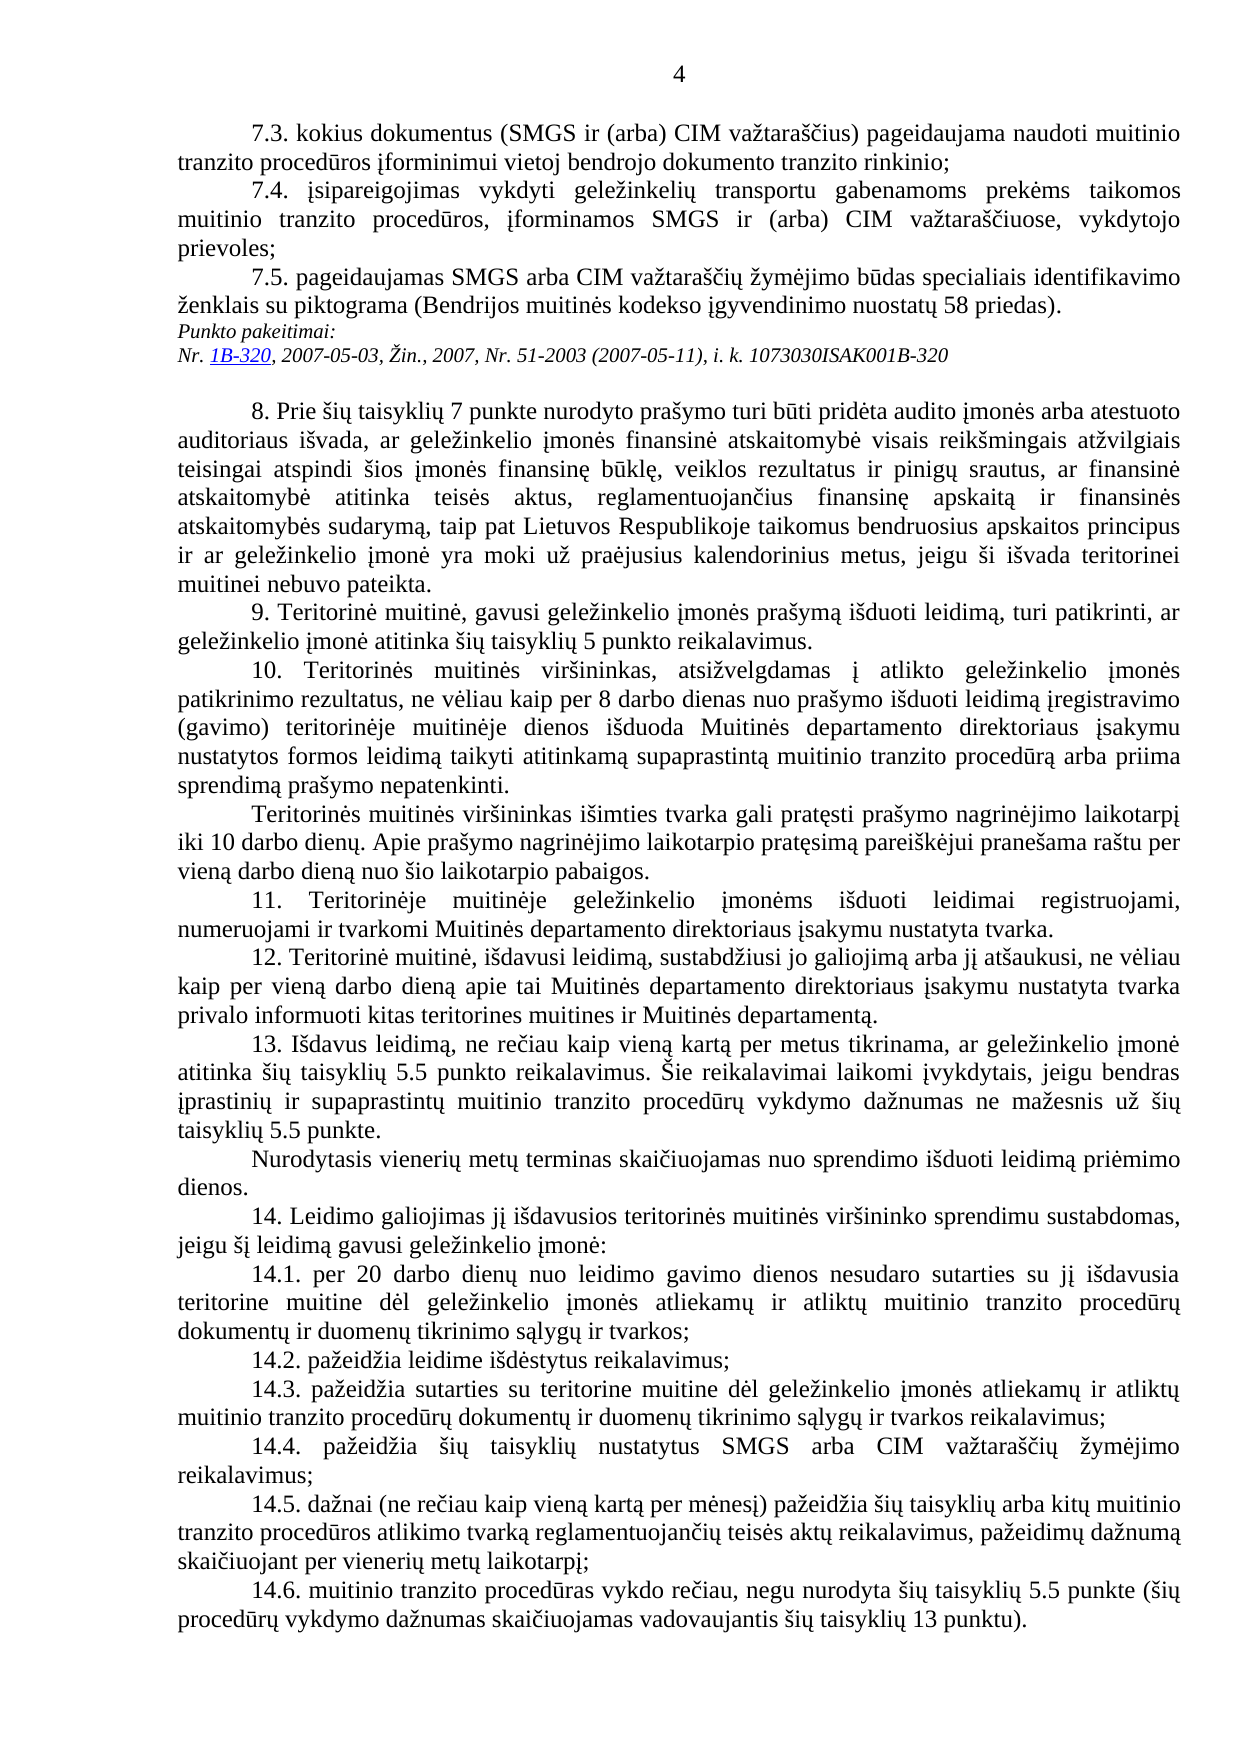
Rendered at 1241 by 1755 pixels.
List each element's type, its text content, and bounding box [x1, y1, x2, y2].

text 14.4. pažeidžia šių taisyklių nustatytus SMGS arba CIM važtaraščių žymėjimo reikalavimus; [177, 1431, 1181, 1489]
text 8. Prie šių taisyklių 7 punkte nurodyto prašymo turi būti pridėta audito įmonės arba atestuoto auditoriaus išvada, ar geležinkelio įmonės finansinė atskaitomybė visais reikšmingais atžvilgiais teisingai atspindi šios įmonės finansinę būklę, veiklos rezultatus ir pinigų srautus, ar finansinė atskaitomybė atitinka teisės aktus, reglamentuojančius finansinę apskaitą ir finansinės atskaitomybės sudarymą, taip pat Lietuvos Respublikoje taikomus bendruosius apskaitos principus ir ar geležinkelio įmonė yra moki už praėjusius kalendorinius metus, jeigu ši išvada teritorinei muitinei nebuvo pateikta. [177, 396, 1181, 597]
text 14.2. pažeidžia leidime išdėstytus reikalavimus; [177, 1345, 1181, 1374]
text Nurodytasis vienerių metų terminas skaičiuojamas nuo sprendimo išduoti leidimą priėmimo dienos. [177, 1144, 1181, 1201]
text Nr. 1B-320, 2007-05-03, Žin., 2007, Nr. 51-2003 (2007-05-11), i. k. 1073030ISAK001B-320 [177, 343, 1181, 367]
text 12. Teritorinė muitinė, išdavusi leidimą, sustabdžiusi jo galiojimą arba jį atšaukusi, ne vėliau kaip per vieną darbo dieną apie tai Muitinės departamento direktoriaus įsakymu nustatyta tvarka privalo informuoti kitas teritorines muitines ir Muitinės departamentą. [177, 942, 1181, 1029]
text 7.4. įsipareigojimas vykdyti geležinkelių transportu gabenamoms prekėms taikomos muitinio tranzito procedūros, įforminamos SMGS ir (arba) CIM važtaraščiuose, vykdytojo prievoles; [177, 176, 1181, 262]
text 7.5. pageidaujamas SMGS arba CIM važtaraščių žymėjimo būdas specialiais identifikavimo ženklais su piktograma (Bendrijos muitinės kodekso įgyvendinimo nuostatų 58 priedas). [177, 262, 1181, 319]
text 14.5. dažnai (ne rečiau kaip vieną kartą per mėnesį) pažeidžia šių taisyklių arba kitų muitinio tranzito procedūros atlikimo tvarką reglamentuojančių teisės aktų reikalavimus, pažeidimų dažnumą skaičiuojant per vienerių metų laikotarpį; [177, 1489, 1181, 1575]
text 14.1. per 20 darbo dienų nuo leidimo gavimo dienos nesudaro sutarties su jį išdavusia teritorine muitine dėl geležinkelio įmonės atliekamų ir atliktų muitinio tranzito procedūrų dokumentų ir duomenų tikrinimo sąlygų ir tvarkos; [177, 1259, 1181, 1345]
text 14.6. muitinio tranzito procedūras vykdo rečiau, negu nurodyta šių taisyklių 5.5 punkte (šių procedūrų vykdymo dažnumas skaičiuojamas vadovaujantis šių taisyklių 13 punktu). [177, 1575, 1181, 1632]
text 14.3. pažeidžia sutarties su teritorine muitine dėl geležinkelio įmonės atliekamų ir atliktų muitinio tranzito procedūrų dokumentų ir duomenų tikrinimo sąlygų ir tvarkos reikalavimus; [177, 1374, 1181, 1431]
text 10. Teritorinės muitinės viršininkas, atsižvelgdamas į atlikto geležinkelio įmonės patikrinimo rezultatus, ne vėliau kaip per 8 darbo dienas nuo prašymo išduoti leidimą įregistravimo (gavimo) teritorinėje muitinėje dienos išduoda Muitinės departamento direktoriaus įsakymu nustatytos formos leidimą taikyti atitinkamą supaprastintą muitinio tranzito procedūrą arba priima sprendimą prašymo nepatenkinti. [177, 655, 1181, 799]
text Punkto pakeitimai: [177, 319, 1181, 343]
text 13. Išdavus leidimą, ne rečiau kaip vieną kartą per metus tikrinama, ar geležinkelio įmonė atitinka šių taisyklių 5.5 punkto reikalavimus. Šie reikalavimai laikomi įvykdytais, jeigu bendras įprastinių ir supaprastintų muitinio tranzito procedūrų vykdymo dažnumas ne mažesnis už šių taisyklių 5.5 punkte. [177, 1029, 1181, 1144]
text 14. Leidimo galiojimas jį išdavusios teritorinės muitinės viršininko sprendimu sustabdomas, jeigu šį leidimą gavusi geležinkelio įmonė: [177, 1201, 1181, 1259]
text 11. Teritorinėje muitinėje geležinkelio įmonėms išduoti leidimai registruojami, numeruojami ir tvarkomi Muitinės departamento direktoriaus įsakymu nustatyta tvarka. [177, 885, 1181, 942]
text 7.3. kokius dokumentus (SMGS ir (arba) CIM važtaraščius) pageidaujama naudoti muitinio tranzito procedūros įforminimui vietoj bendrojo dokumento tranzito rinkinio; [177, 118, 1181, 176]
text Teritorinės muitinės viršininkas išimties tvarka gali pratęsti prašymo nagrinėjimo laikotarpį iki 10 darbo dienų. Apie prašymo nagrinėjimo laikotarpio pratęsimą pareiškėjui pranešama raštu per vieną darbo dieną nuo šio laikotarpio pabaigos. [177, 799, 1181, 885]
text 9. Teritorinė muitinė, gavusi geležinkelio įmonės prašymą išduoti leidimą, turi patikrinti, ar geležinkelio įmonė atitinka šių taisyklių 5 punkto reikalavimus. [177, 597, 1181, 655]
